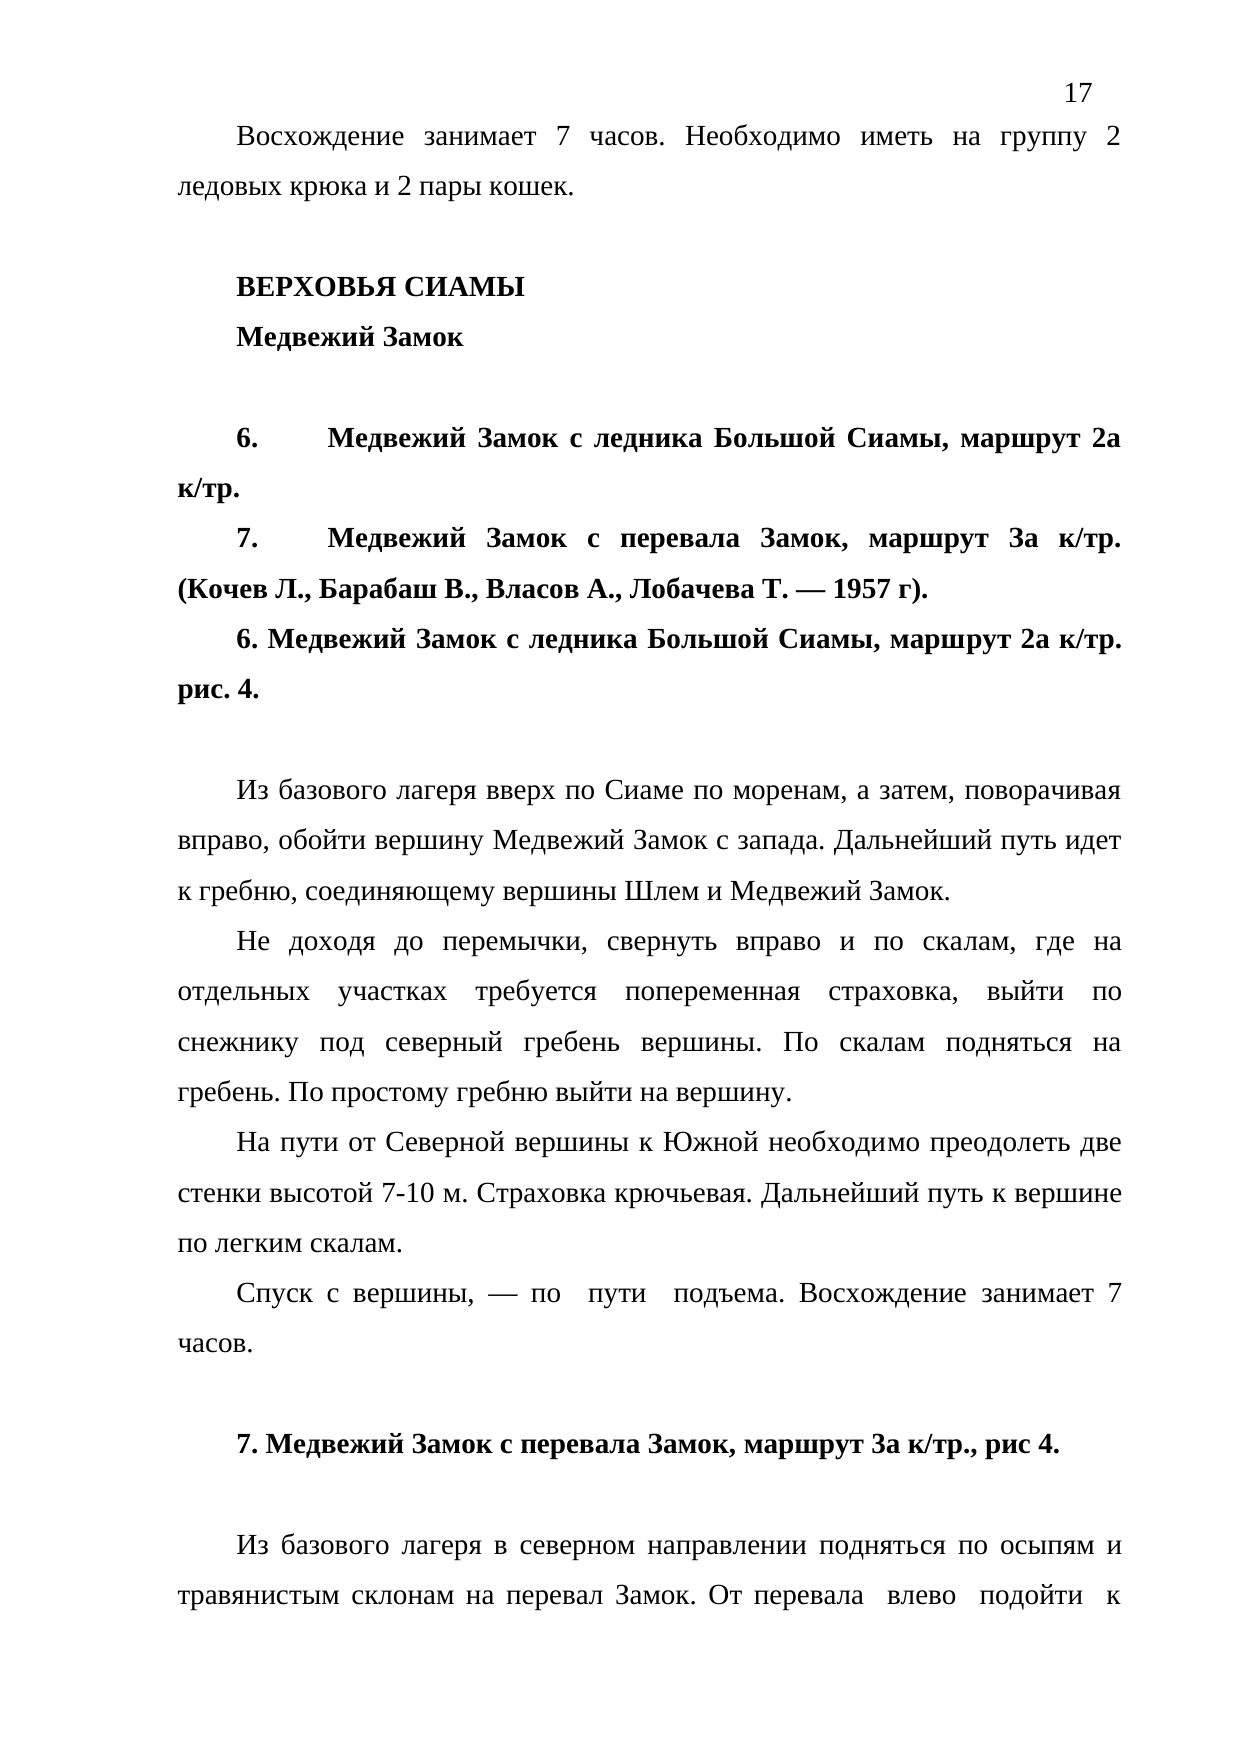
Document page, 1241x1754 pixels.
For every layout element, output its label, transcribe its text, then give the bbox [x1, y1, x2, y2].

list Медвежий Замок с перевала Замок, маршрут За к/тр. (Кочев Л., Барабаш В., Власов А., Лобачева Т. — 1957 г). [177, 521, 1122, 604]
text 7. Медвежий Замок с перевала Замок, маршрут 3а к/тр., рис 4. [177, 1426, 1122, 1460]
text Спуск с вершины, — по пути подъема. Восхождение занимает 7 часов. [177, 1275, 1122, 1359]
text Не доходя до перемычки, свернуть вправо и по ска­лам, где на отдельных участках требуется попере­менная страховка, выйти по снежнику под северный гре­бень вершины. По скалам подняться на гребень. По простому гребню выйти на вершину. [177, 923, 1122, 1108]
text Медвежий Замок [177, 319, 1122, 353]
text На пути от Северной вершины к Южной необходи­мо преодолеть две стенки высотой 7-10 м. Страховка крючьевая. Дальнейший путь к вершине по легким ска­лам. [177, 1124, 1122, 1258]
text Восхождение занимает 7 часов. Необходимо иметь на группу 2 ледовых крюка и 2 пары кошек. [177, 118, 1122, 202]
list Медвежий Замок с ледника Большой Сиамы, маршрут 2а к/тр. [177, 420, 1122, 504]
text 6. Медвежий Замок с ледника Большой Сиамы, марш­рут 2а к/тр. рис. 4. [177, 621, 1122, 705]
text Из базового лагеря в северном направлении поднять­ся по осыпям и травянистым склонам на перевал Замок. От перевала влево подойти к [177, 1527, 1122, 1611]
text ВЕРХОВЬЯ СИАМЫ [177, 269, 1122, 303]
text Из базового лагеря вверх по Сиаме по моренам, а затем, поворачивая вправо, обойти вершину Медве­жий Замок с запада. Дальнейший путь идет к гребню, соединяющему вершины Шлем и Медвежий Замок. [177, 772, 1122, 906]
